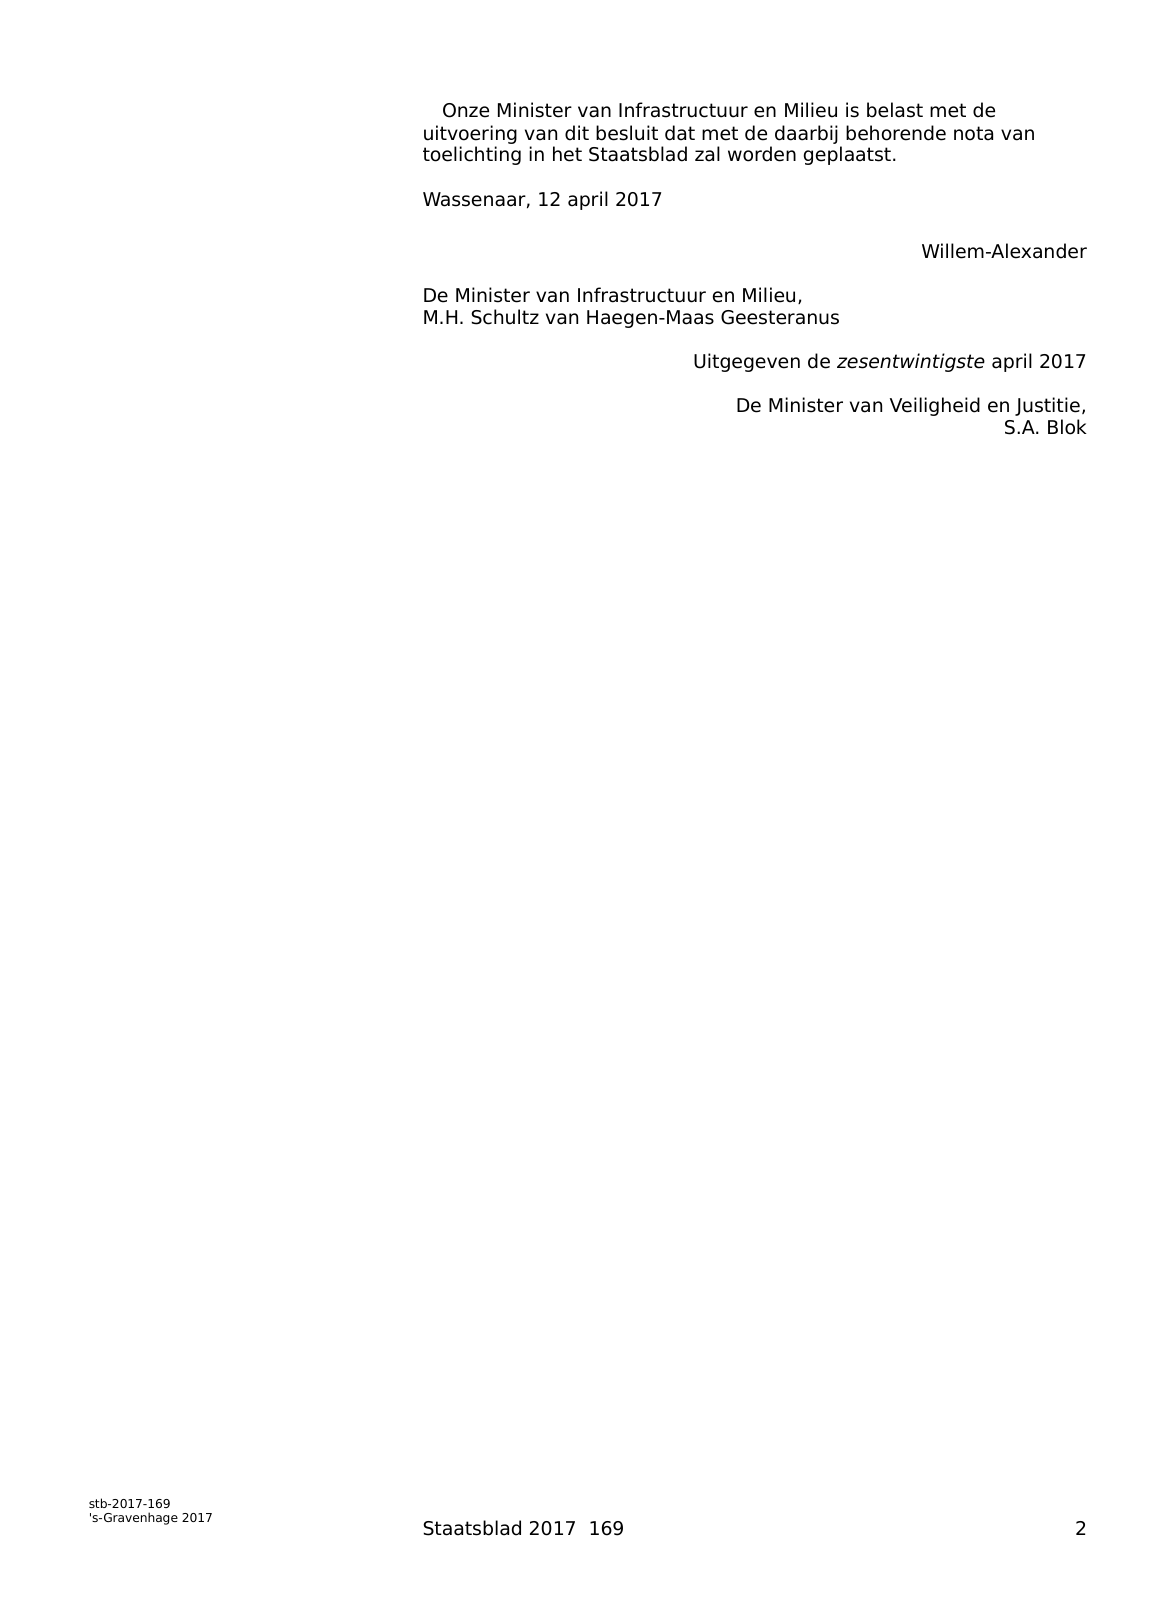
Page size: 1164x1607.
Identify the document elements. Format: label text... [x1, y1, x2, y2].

text 's-Gravenhage 2017 [88, 1511, 323, 1525]
text Wassenaar, 12 april 2017 [422, 188, 1087, 211]
text Willem-Alexander [422, 241, 1087, 262]
text Onze Minister van Infrastructuur en Milieu is belast met de uitvoering van dit besluit dat met de daarbij behorende nota van toelichting in het Staatsblad zal worden geplaatst. [422, 100, 1087, 166]
text De Minister van Veiligheid en Justitie, S.A. Blok [422, 395, 1087, 439]
text Uitgegeven de zesentwintigste april 2017 [422, 351, 1087, 373]
text stb-2017-169 [88, 1497, 323, 1511]
text De Minister van Infrastructuur en Milieu, M.H. Schultz van Haegen-Maas Geesteranus [422, 285, 1087, 329]
